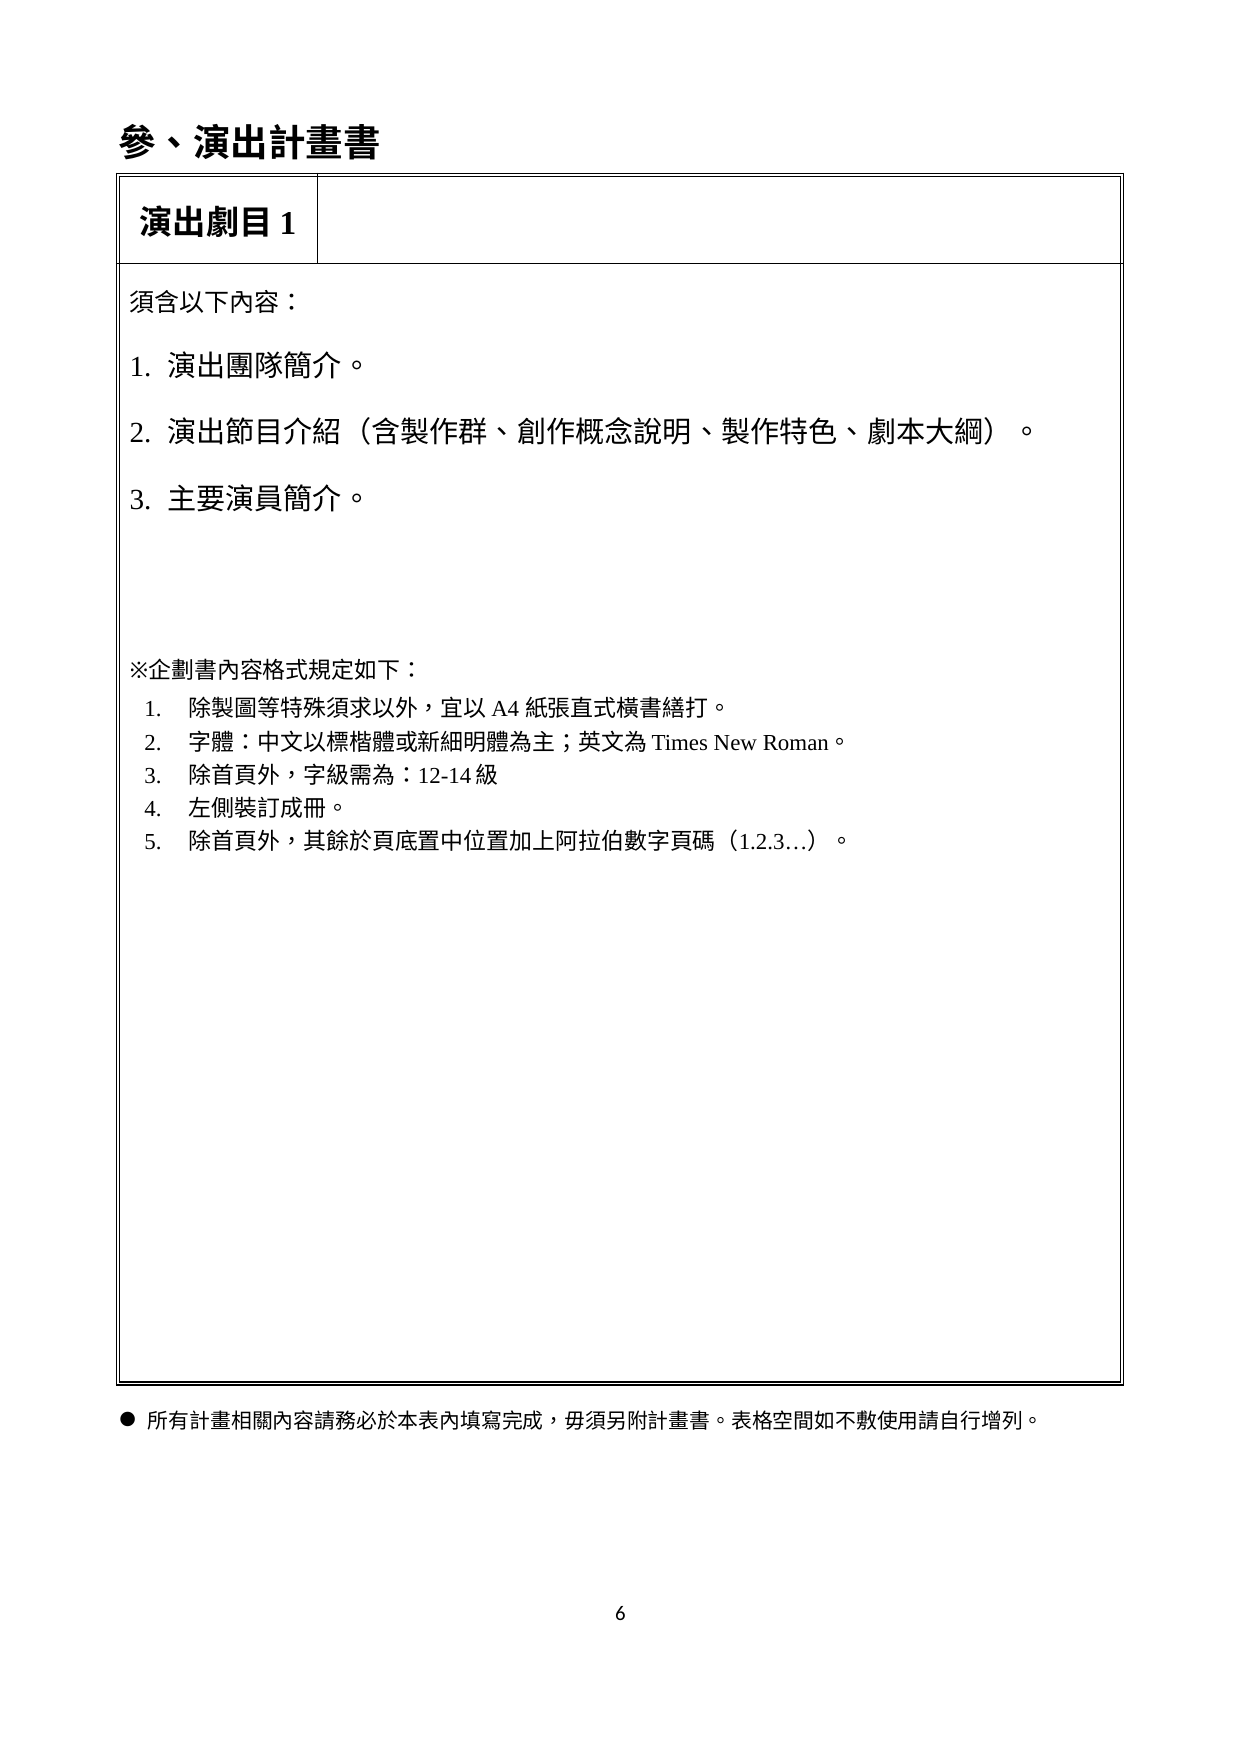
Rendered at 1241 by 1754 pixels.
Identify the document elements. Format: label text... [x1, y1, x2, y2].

table_header [318, 177, 1120, 263]
table_header 演出劇目1 [120, 177, 317, 263]
text 參、演出計畫書 [118, 113, 1122, 167]
list 所有計畫相關內容請務必於本表內填寫完成，毋須另附計畫書。表格空間如不敷使用請自行增列。 [118, 1404, 1122, 1435]
table_cell 須含以下內容： 演出團隊簡介。 演出節目介紹（含製作群、創作概念說明、製作特色、劇本大綱）。 主要演員簡介。 ※企劃書內容格式規定如下： 除製圖等特殊須求以外，宜以A4 紙張直式橫書繕打。 字體：中文以標楷體或新細明體為主；英文為Times New Roman。 除首頁外，字級需為：12-14級 左側裝訂成冊。 除首頁外，其餘於頁底置中位置加上阿拉伯數字頁碼（1.2.3…）。 [120, 264, 1120, 1381]
